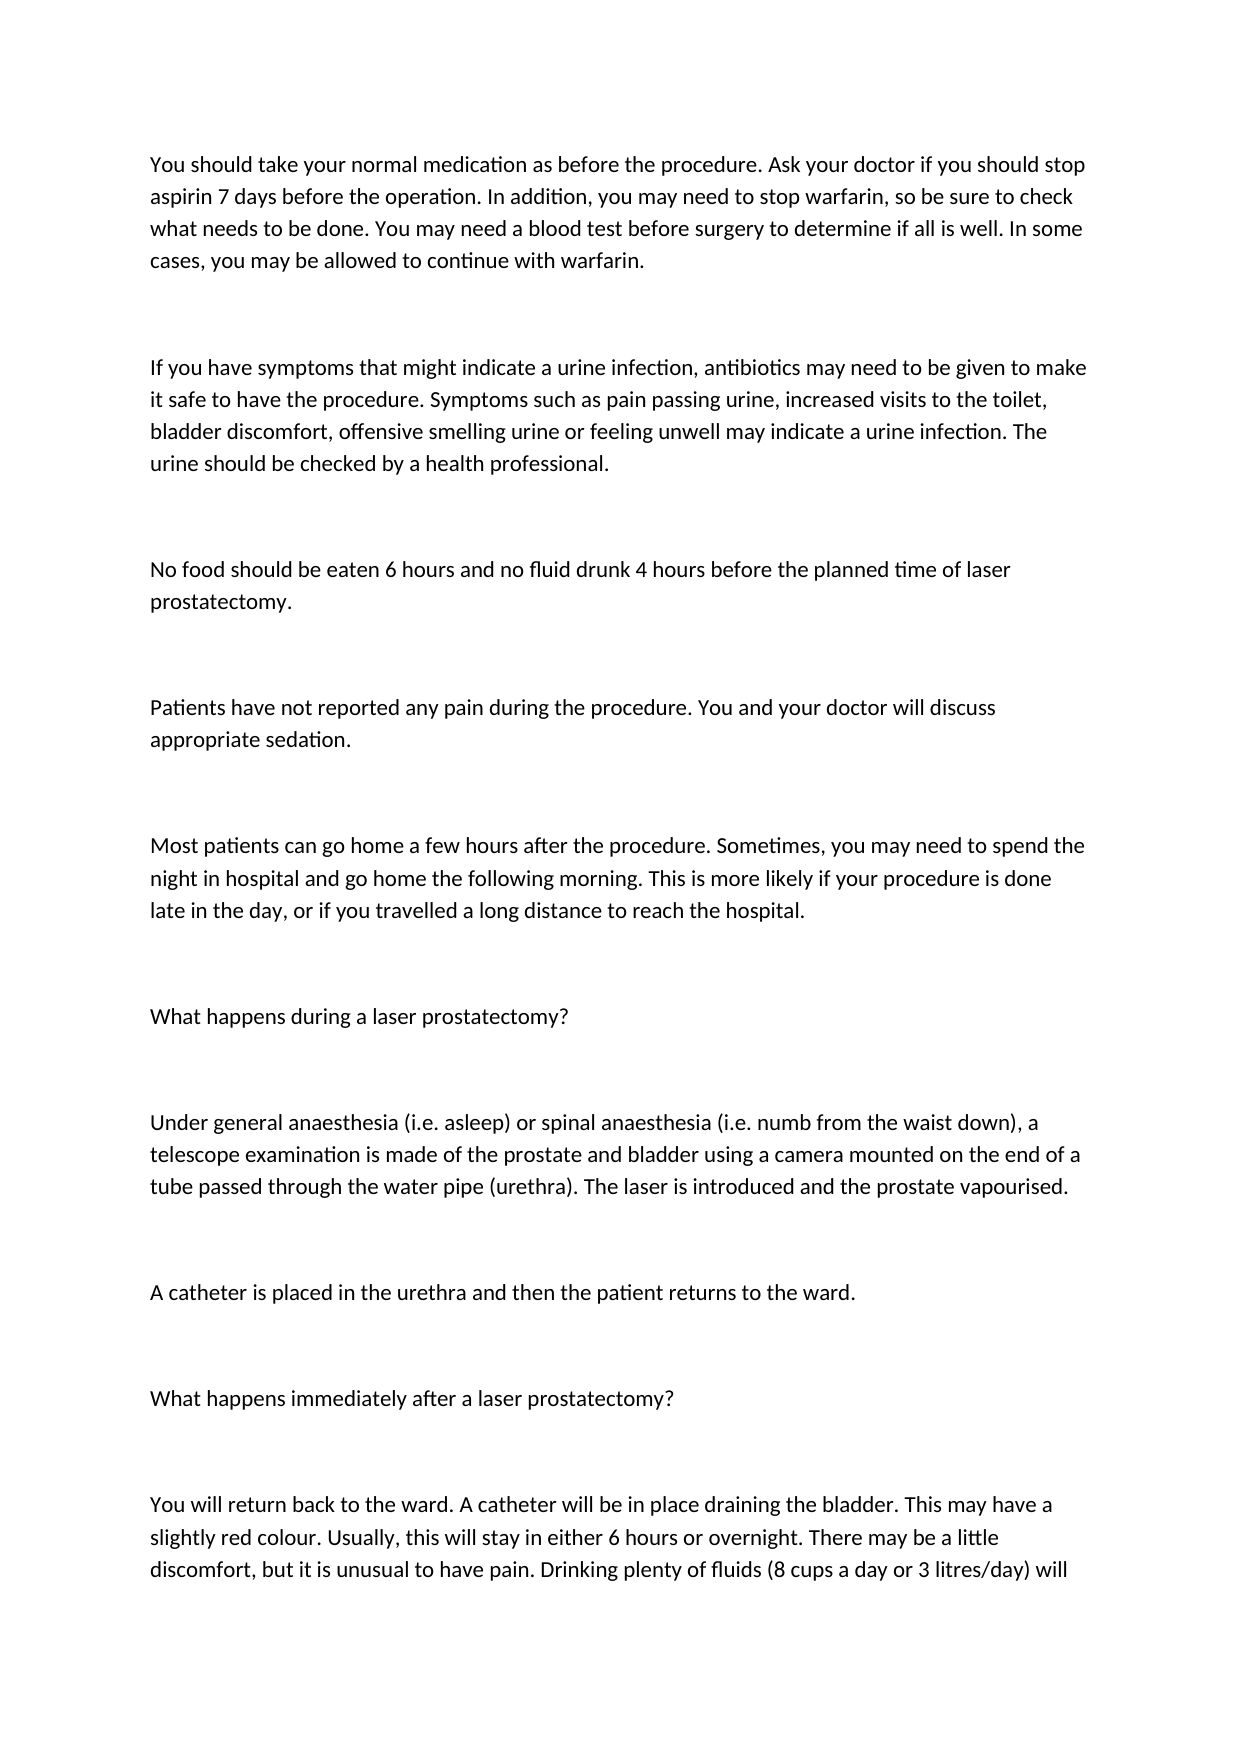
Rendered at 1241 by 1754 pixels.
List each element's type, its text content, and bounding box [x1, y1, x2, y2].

text What happens during a laser prostatectomy? [150, 1002, 1090, 1030]
text What happens immediately after a laser prostatectomy? [150, 1384, 1090, 1413]
text Most patients can go home a few hours after the procedure. Sometimes, you may need to spend the night in hospital and go home the following morning. This is more likely if your procedure is done late in the day, or if you travelled a long distance to reach the hospital. [150, 832, 1090, 924]
text Patients have not reported any pain during the procedure. You and your doctor will discuss appropriate sedation. [150, 693, 1090, 754]
text A catheter is placed in the urethra and then the patient returns to the ward. [150, 1278, 1090, 1307]
text No food should be eaten 6 hours and no fluid drunk 4 hours before the planned time of laser prostatectomy. [150, 555, 1090, 615]
text You should take your normal medication as before the procedure. Ask your doctor if you should stop aspirin 7 days before the operation. In addition, you may need to stop warfarin, so be sure to check what needs to be done. You may need a blood test before surgery to determine if all is well. In some cases, you may be allowed to continue with warfarin. [150, 150, 1090, 274]
text If you have symptoms that might indicate a urine infection, antibiotics may need to be given to make it safe to have the procedure. Symptoms such as pain passing urine, increased visits to the toilet, bladder discomfort, offensive smelling urine or feeling unwell may indicate a urine infection. The urine should be checked by a health professional. [150, 353, 1090, 477]
text Under general anaesthesia (i.e. asleep) or spinal anaesthesia (i.e. numb from the waist down), a telescope examination is made of the prostate and bladder using a camera mounted on the end of a tube passed through the water pipe (urethra). The laser is introduced and the prostate vapourised. [150, 1108, 1090, 1201]
text You will return back to the ward. A catheter will be in place draining the bladder. This may have a slightly red colour. Usually, this will stay in either 6 hours or overnight. There may be a little discomfort, but it is unusual to have pain. Drinking plenty of fluids (8 cups a day or 3 litres/day) will [150, 1491, 1090, 1583]
